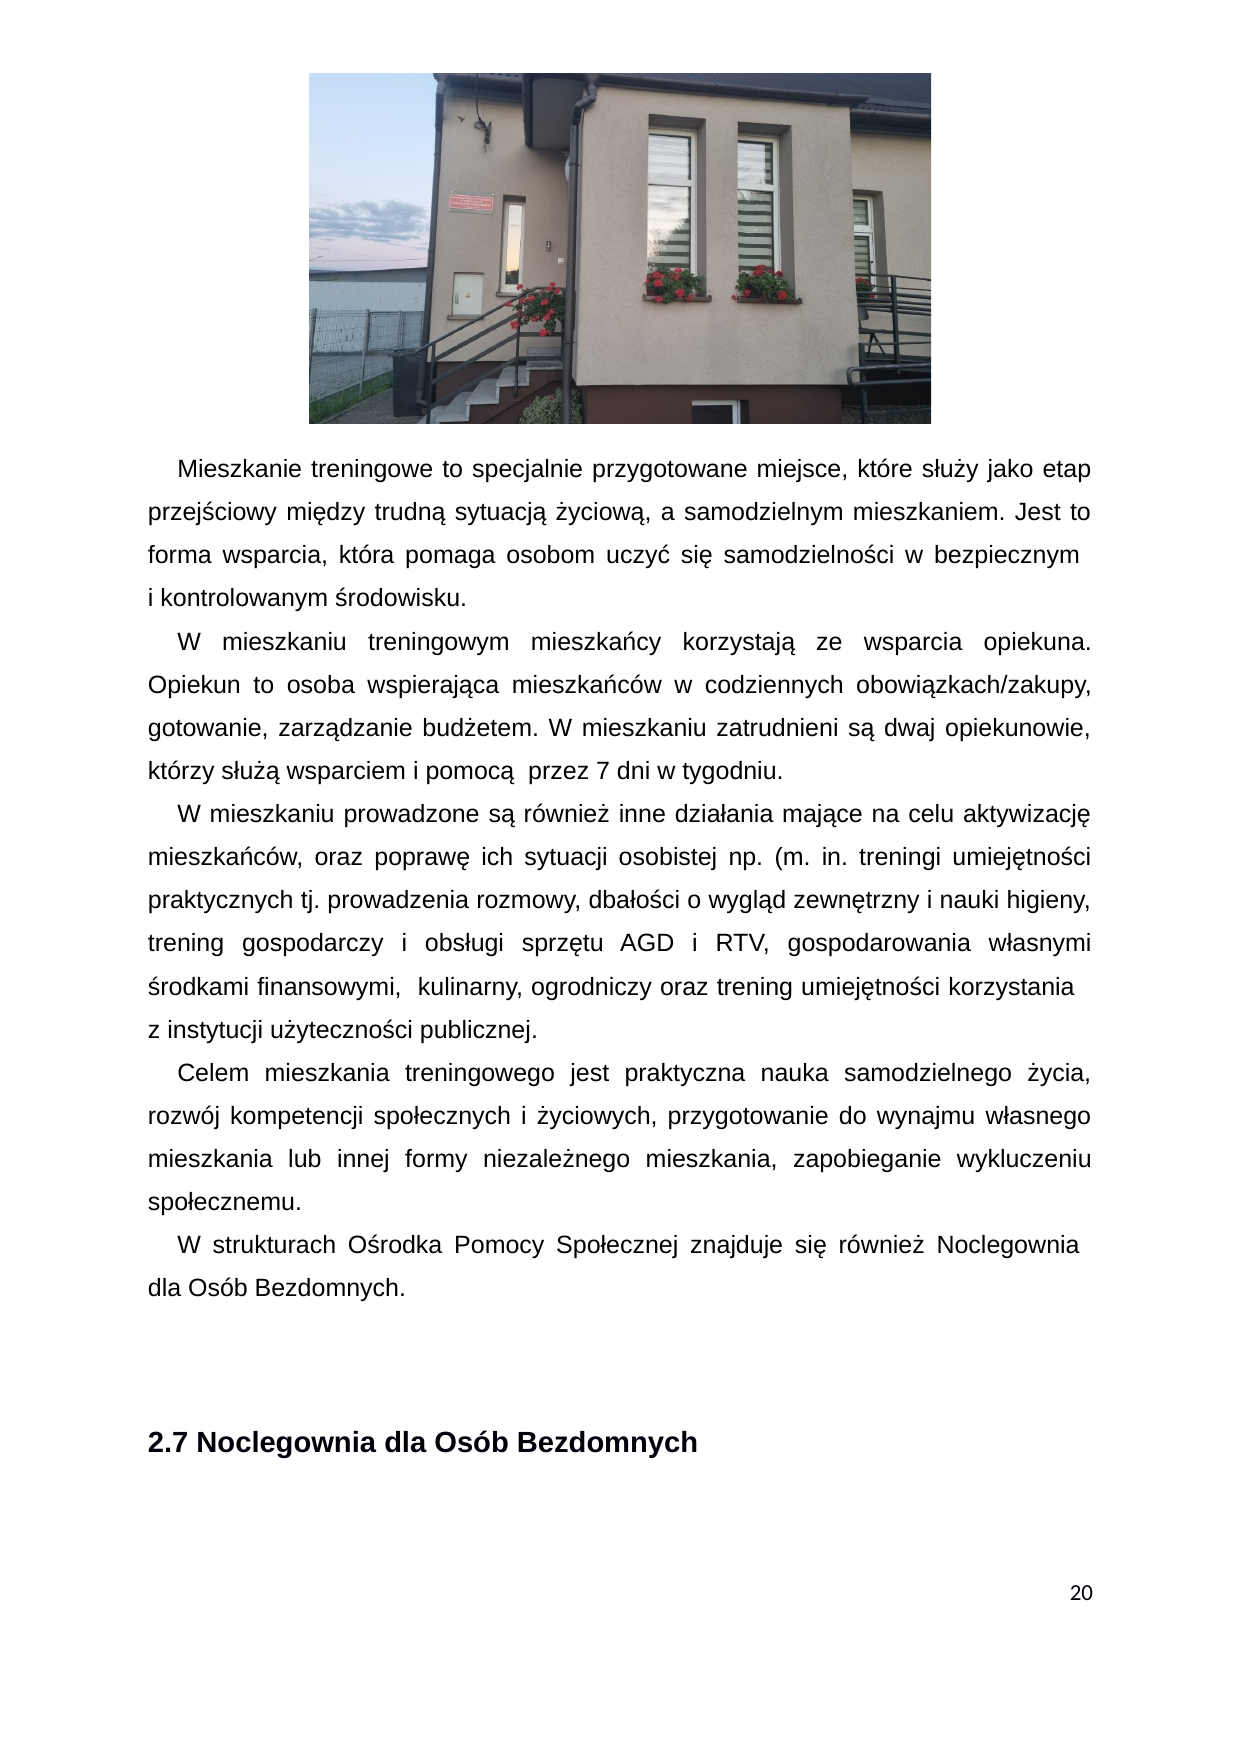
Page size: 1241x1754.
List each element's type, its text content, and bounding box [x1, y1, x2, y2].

text Mieszkanie treningowe to specjalnie przygotowane miejsce, które służy jako etap przejściowy między trudną sytuacją życiową, a samodzielnym mieszkaniem. Jest to forma wsparcia, która pomaga osobom uczyć się samodzielności w bezpiecznym i kontrolowanym środowisku. [148, 454, 1093, 612]
text Celem mieszkania treningowego jest praktyczna nauka samodzielnego życia, rozwój kompetencji społecznych i życiowych, przygotowanie do wynajmu własnego mieszkania lub innej formy niezależnego mieszkania, zapobieganie wykluczeniu społecznemu. [148, 1058, 1093, 1216]
subtitle 2.7 Noclegownia dla Osób Bezdomnych [148, 1426, 1093, 1459]
text W strukturach Ośrodka Pomocy Społecznej znajduje się również Noclegownia dla Osób Bezdomnych. [148, 1230, 1093, 1302]
text W mieszkaniu prowadzone są również inne działania mające na celu aktywizację mieszkańców, oraz poprawę ich sytuacji osobistej np. (m. in. treningi umiejętności praktycznych tj. prowadzenia rozmowy, dbałości o wygląd zewnętrzny i nauki higieny, trening gospodarczy i obsługi sprzętu AGD i RTV, gospodarowania własnymi środkami finansowymi, kulinarny, ogrodniczy oraz trening umiejętności korzystania z instytucji użyteczności publicznej. [148, 799, 1093, 1043]
text W mieszkaniu treningowym mieszkańcy korzystają ze wsparcia opiekuna. Opiekun to osoba wspierająca mieszkańców w codziennych obowiązkach/zakupy, gotowanie, zarządzanie budżetem. W mieszkaniu zatrudnieni są dwaj opiekunowie, którzy służą wsparciem i pomocą przez 7 dni w tygodniu. [148, 627, 1093, 785]
